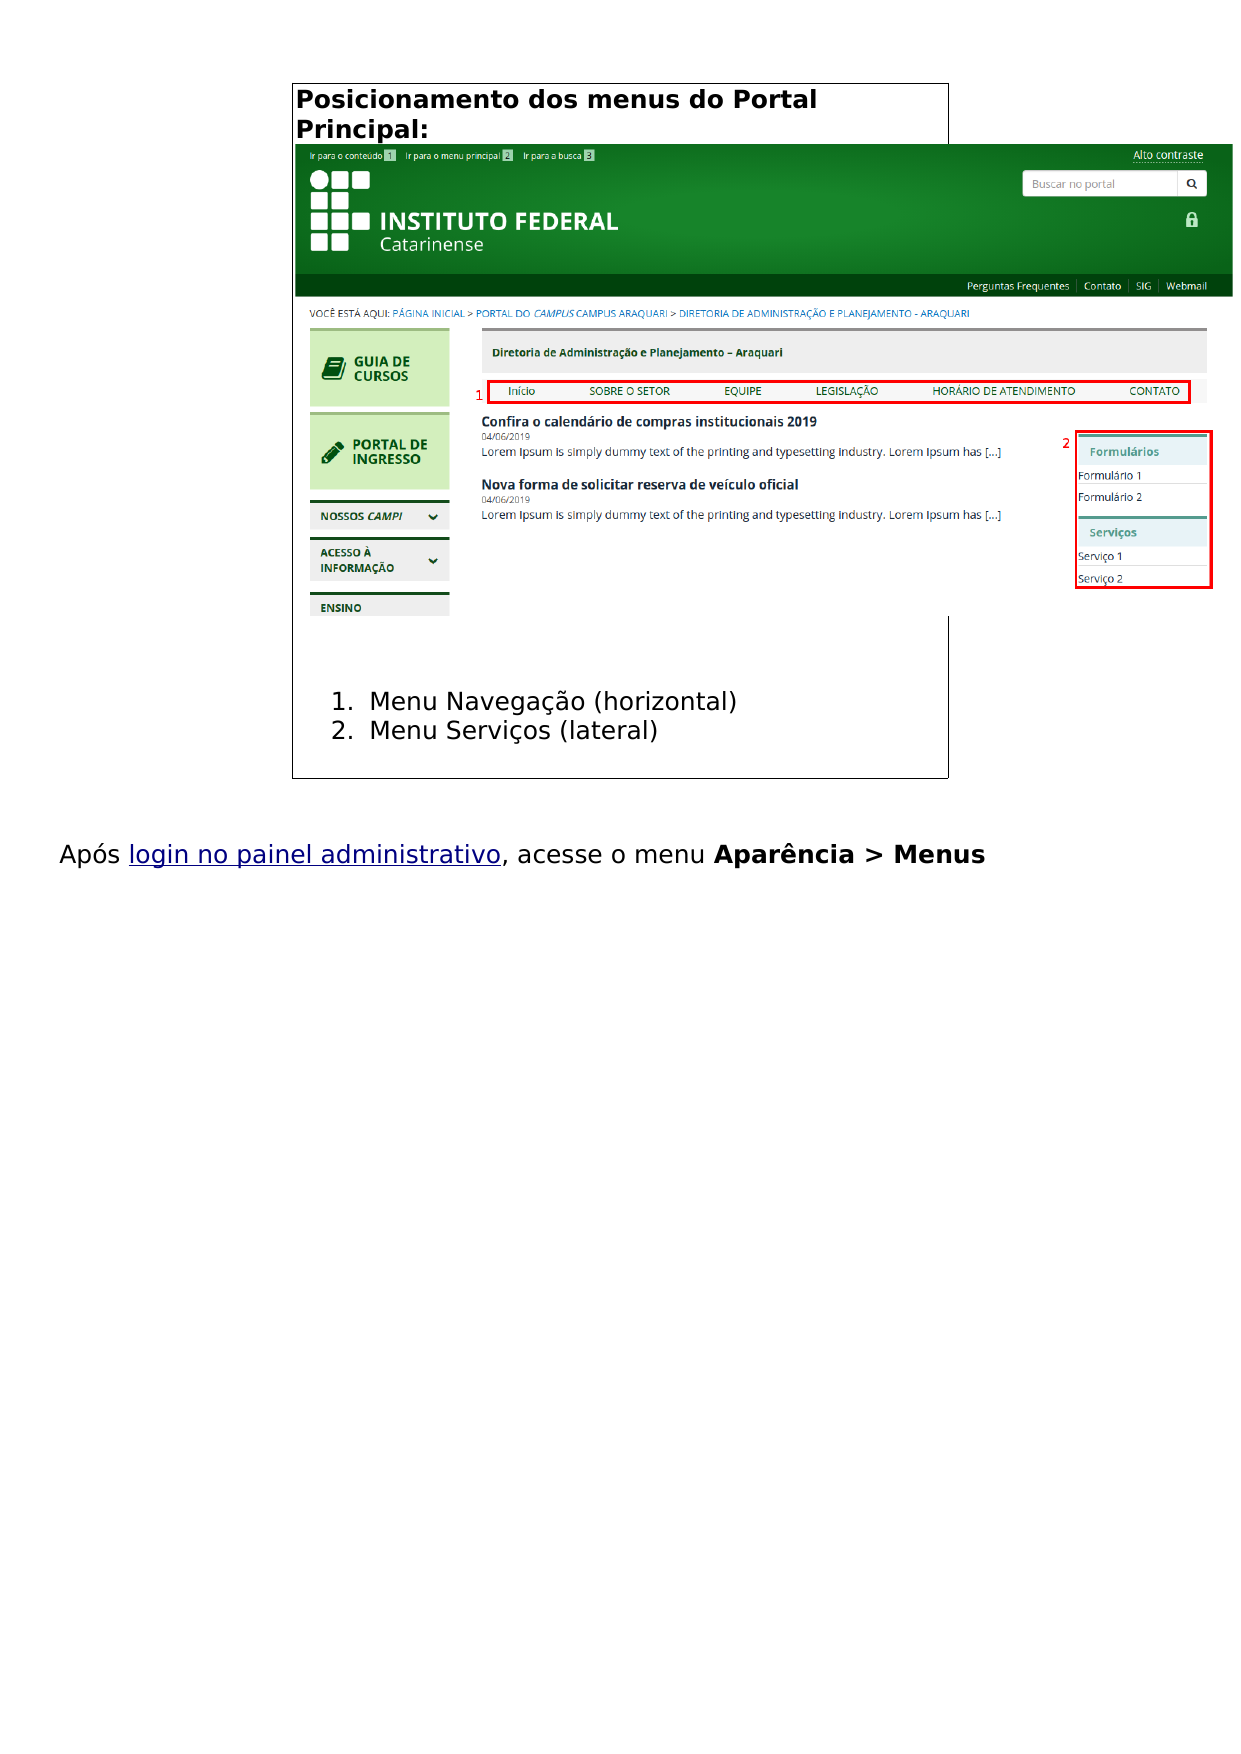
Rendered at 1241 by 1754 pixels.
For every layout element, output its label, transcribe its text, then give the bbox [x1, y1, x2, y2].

table_header Posicionamento dos menus do Portal Principal: Menu Navegação (horizontal) Menu Serviços (lateral) [293, 84, 948, 777]
text Após login no painel administrativo, acesse o menu Aparência > Menus [59, 840, 1181, 869]
picture [295, 144, 1233, 616]
